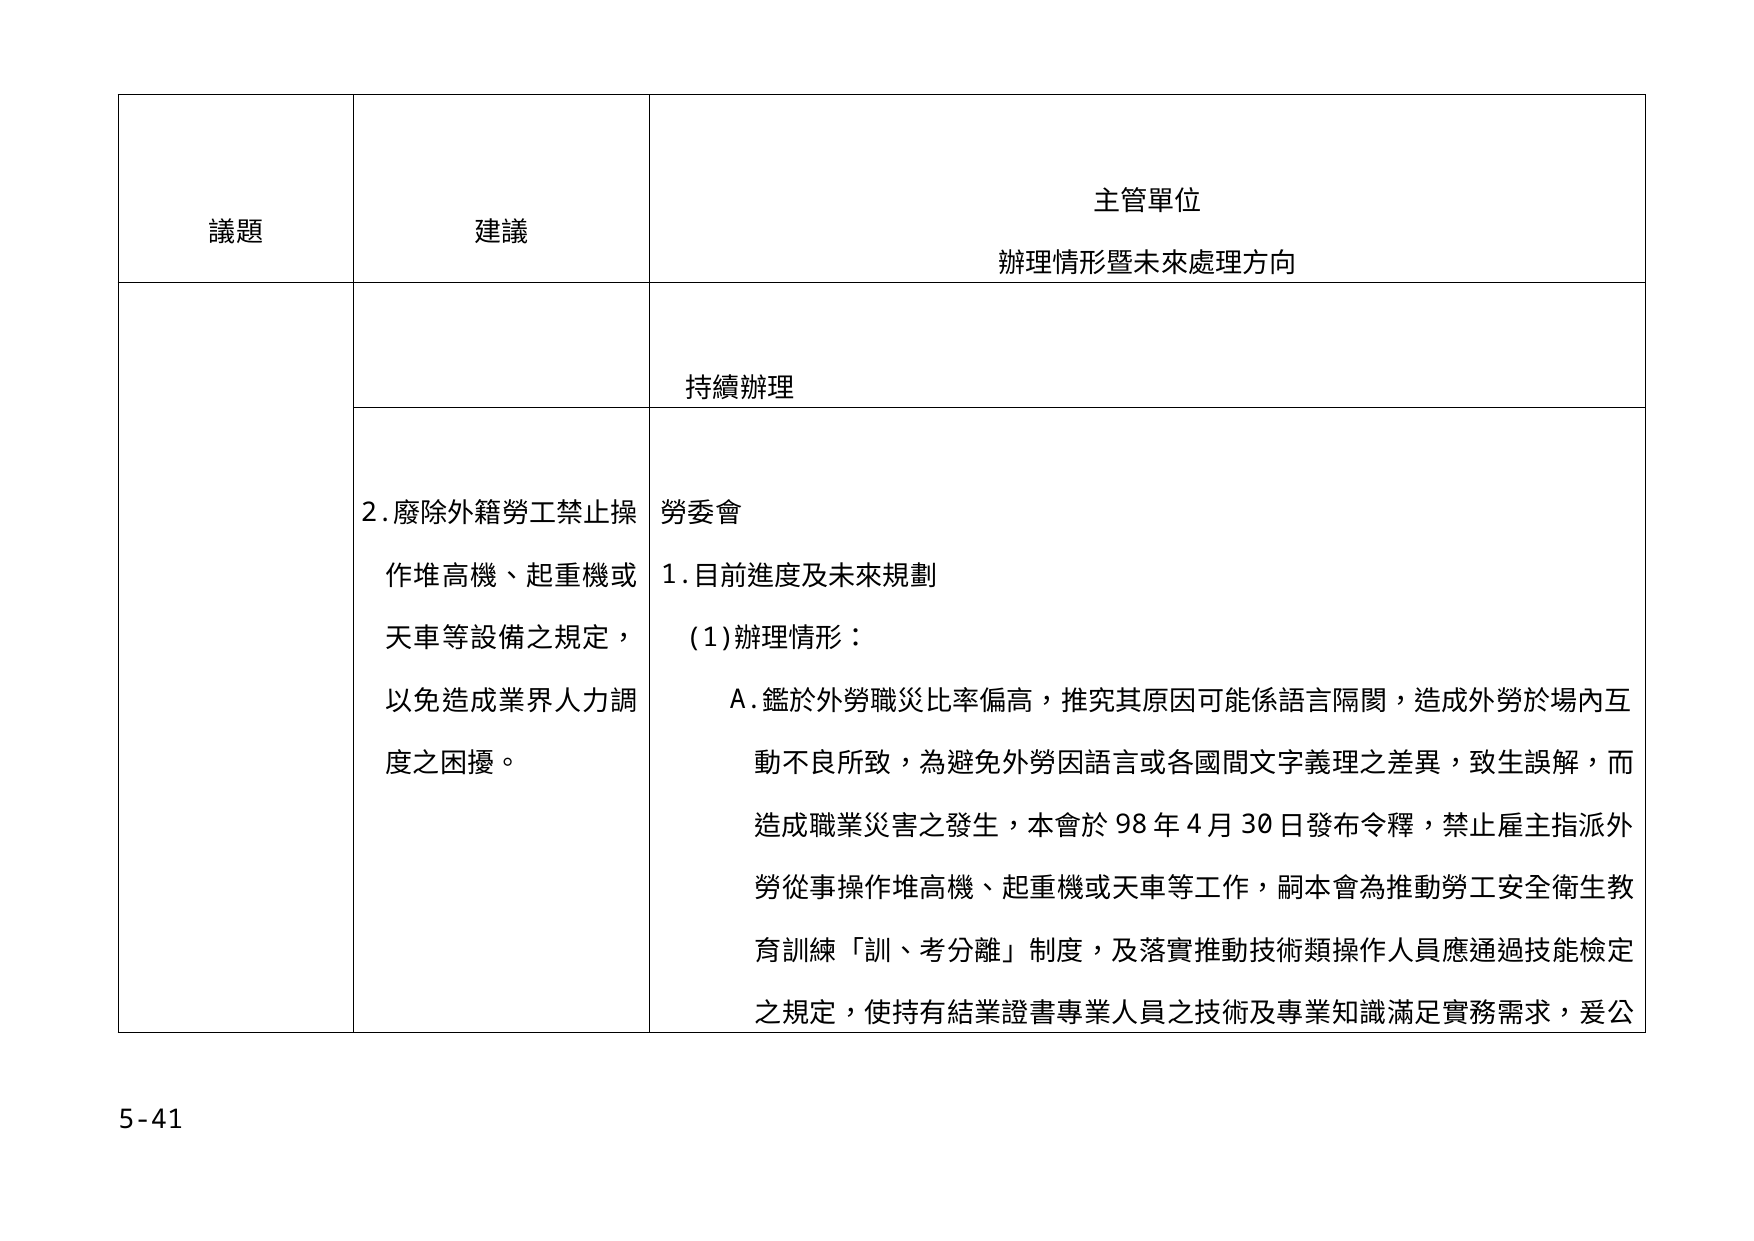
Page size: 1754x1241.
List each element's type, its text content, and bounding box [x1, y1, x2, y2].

table_header 主管單位 辦理情形暨未來處理方向 [650, 95, 1645, 282]
table_cell 2.廢除外籍勞工禁止操作堆高機、起重機或天車等設備之規定，以免造成業界人力調度之困擾。 [354, 408, 649, 1032]
table_header 建議 [354, 95, 649, 282]
table_cell 勞委會 1.目前進度及未來規劃 (1)辦理情形： A.鑑於外勞職災比率偏高，推究其原因可能係語言隔閡，造成外勞於場內互動不良所致，為避免外勞因語言或各國間文字義理之差異，致生誤解，而造成職業災害之發生，本會於98年4月30日發布令釋，禁止雇主指派外勞從事操作堆高機、起重機或天車等工作，嗣本會為推動勞工安全衛生教育訓練「訓、考分離」制度，及落實推動技術類操作人員應通過技能檢定之規定，使持有結業證書專業人員之技術及專業知識滿足實務需求，爰公 [650, 408, 1645, 1032]
table_cell 持續辦理 [650, 283, 1645, 407]
table_header 議題 [119, 95, 353, 282]
table_cell [354, 283, 649, 407]
table_cell [119, 283, 353, 1032]
